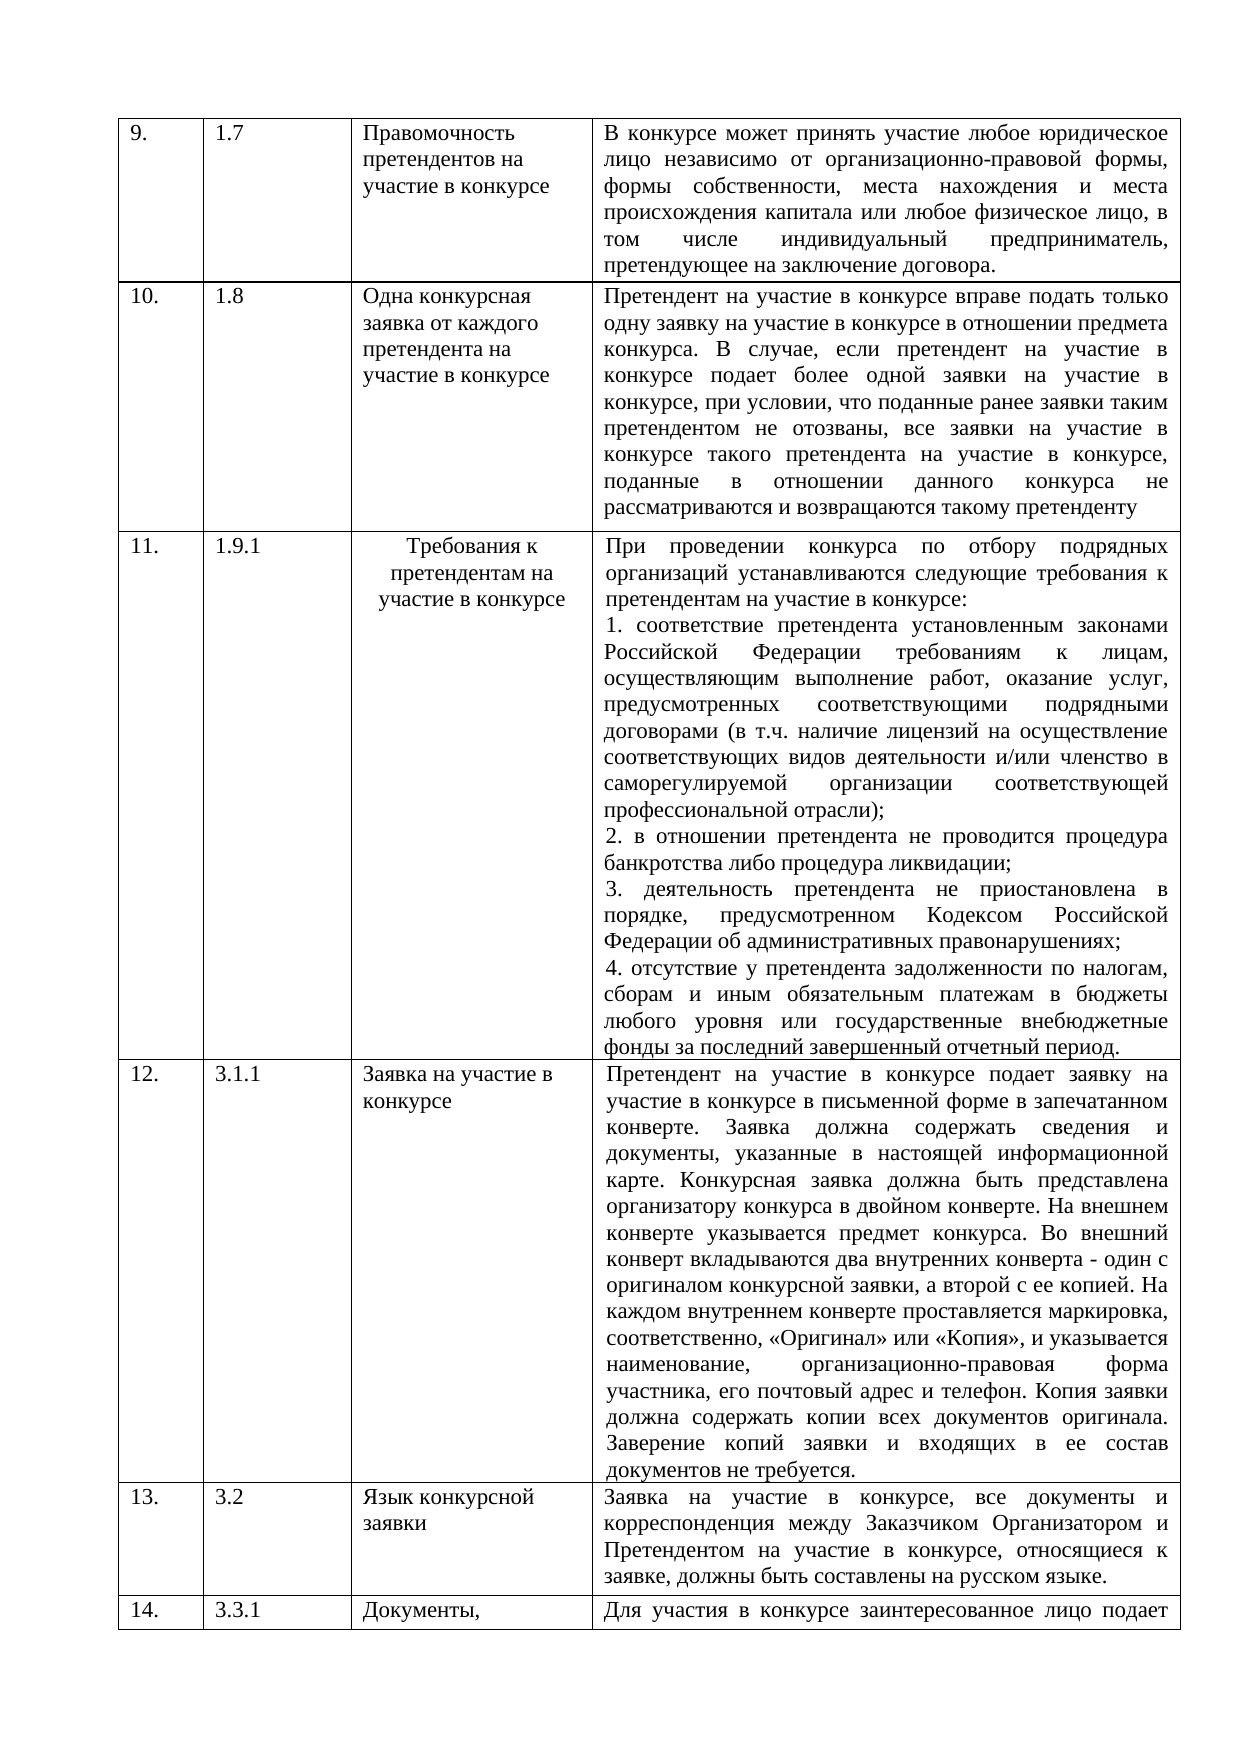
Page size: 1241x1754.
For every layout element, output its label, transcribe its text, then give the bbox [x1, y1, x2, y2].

table_cell 12. [119, 1060, 203, 1482]
table_cell Претендент на участие в конкурсе вправе подать только одну заявку на участие в конкурсе в отношении предмета конкурса. В случае, если претендент на участие в конкурсе подает более одной заявки на участие в конкурсе, при условии, что поданные ранее заявки таким претендентом не отозваны, все заявки на участие в конкурсе такого претендента на участие в конкурсе, поданные в отношении данного конкурса не рассматриваются и возвращаются такому претенденту [593, 283, 1180, 531]
table_cell Правомочность претендентов на участие в конкурсе [352, 119, 592, 281]
table_cell 11. [119, 532, 203, 1059]
table_cell 10. [119, 283, 203, 531]
table_cell 1.8 [204, 283, 351, 531]
table_cell 1.7 [204, 119, 351, 281]
table_cell Язык конкурсной заявки [352, 1483, 592, 1595]
table_cell 13. [119, 1483, 203, 1595]
table_cell 3.3.1 [204, 1596, 351, 1628]
table_cell Документы, [352, 1596, 592, 1628]
table_cell 14. [119, 1596, 203, 1628]
table_cell При проведении конкурса по отбору подрядных организаций устанавливаются следующие требования к претендентам на участие в конкурсе: 1. соответствие претендента установленным законами Российской Федерации требованиям к лицам, осуществляющим выполнение работ, оказание услуг, предусмотренных соответствующими подрядными договорами (в т.ч. наличие лицензий на осуществление соответствующих видов деятельности и/или членство в саморегулируемой организации соответствующей профессиональной отрасли); 2. в отношении претендента не проводится процедура банкротства либо процедура ликвидации; 3. деятельность претендента не приостановлена в порядке, предусмотренном Кодексом Российской Федерации об административных правонарушениях; 4. отсутствие у претендента задолженности по налогам, сборам и иным обязательным платежам в бюджеты любого уровня или государственные внебюджетные фонды за последний завершенный отчетный период. [593, 532, 1180, 1059]
table_cell В конкурсе может принять участие любое юридическое лицо независимо от организационно-правовой формы, формы собственности, места нахождения и места происхождения капитала или любое физическое лицо, в том числе индивидуальный предприниматель, претендующее на заключение договора. [593, 119, 1180, 281]
table_cell Заявка на участие в конкурсе, все документы и корреспонденция между Заказчиком Организатором и Претендентом на участие в конкурсе, относящиеся к заявке, должны быть составлены на русском языке. [593, 1483, 1180, 1595]
table_cell 3.1.1 [204, 1060, 351, 1482]
table_cell 3.2 [204, 1483, 351, 1595]
table_cell Требования к претендентам на участие в конкурсе [352, 532, 592, 1059]
table_cell Претендент на участие в конкурсе подает заявку на участие в конкурсе в письменной форме в запечатанном конверте. Заявка должна содержать сведения и документы, указанные в настоящей информационной карте. Конкурсная заявка должна быть представлена организатору конкурса в двойном конверте. На внешнем конверте указывается предмет конкурса. Во внешний конверт вкладываются два внутренних конверта - один с оригиналом конкурсной заявки, а второй с ее копией. На каждом внутреннем конверте проставляется маркировка, соответственно, «Оригинал» или «Копия», и указывается наименование, организационно-правовая форма участника, его почтовый адрес и телефон. Копия заявки должна содержать копии всех документов оригинала. Заверение копий заявки и входящих в ее состав документов не требуется. [593, 1060, 1180, 1482]
table_cell Заявка на участие в конкурсе [352, 1060, 592, 1482]
table_cell Одна конкурсная заявка от каждого претендента на участие в конкурсе [352, 283, 592, 531]
table_cell 1.9.1 [204, 532, 351, 1059]
table_cell Для участия в конкурсе заинтересованное лицо подает [593, 1596, 1180, 1628]
table_cell 9. [119, 119, 203, 281]
